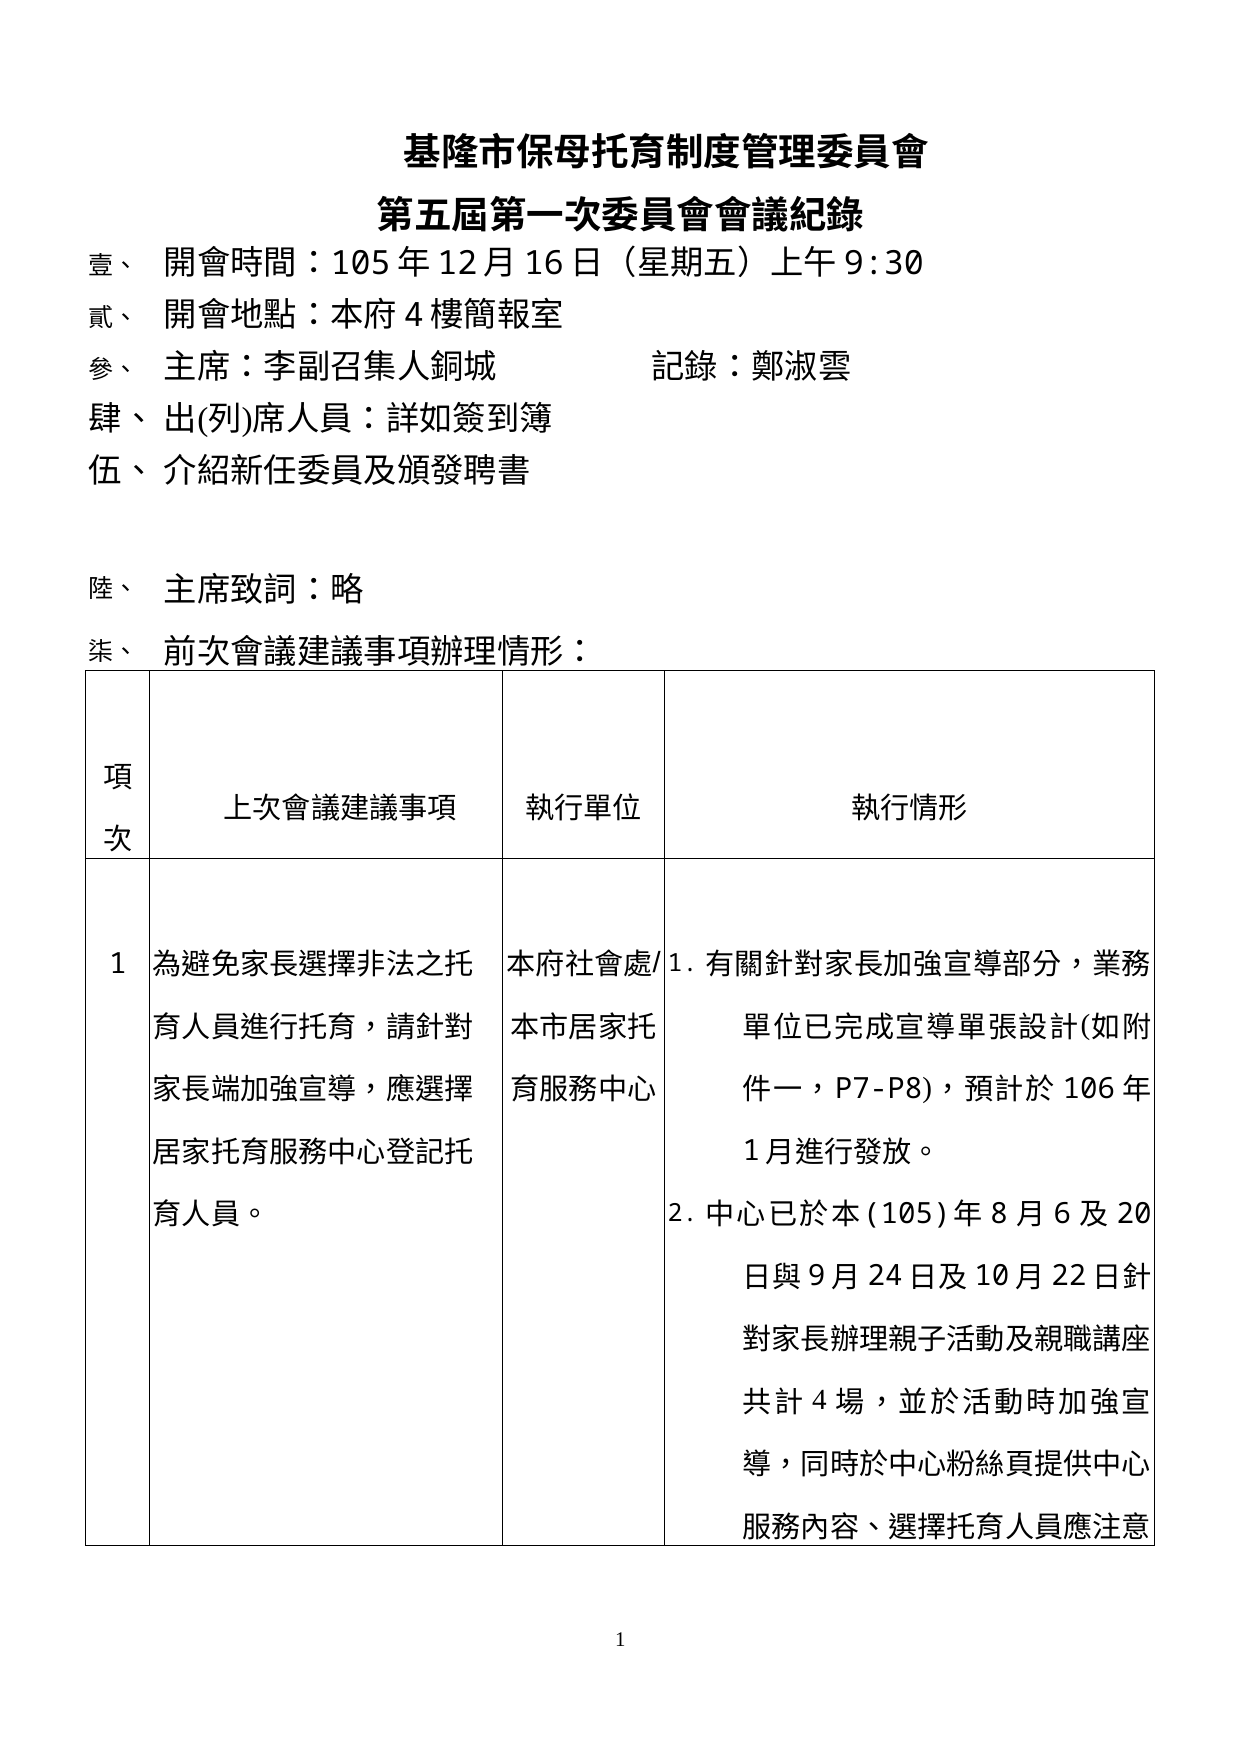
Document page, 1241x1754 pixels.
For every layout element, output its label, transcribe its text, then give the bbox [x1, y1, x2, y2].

list 開會時間：105年12月16日（星期五）上午9:30 [89, 233, 1152, 285]
table_header 執行單位 [503, 671, 664, 858]
text 第五屆第一次委員會會議紀錄 [89, 170, 1152, 233]
list 主席致詞：略 [89, 545, 1152, 608]
list 開會地點：本府4樓簡報室 [89, 285, 1152, 337]
list 主席：李副召集人銅城 記錄：鄭淑雲 [89, 337, 1152, 389]
table_header 執行情形 [665, 671, 1154, 858]
list 介紹新任委員及頒發聘書 [89, 441, 1152, 493]
table_header 項次 [86, 671, 149, 858]
table_header 上次會議建議事項 [150, 671, 502, 858]
table_cell 本府社會處/本市居家托育服務中心 [503, 859, 664, 1545]
table_cell 有關針對家長加強宣導部分，業務單位已完成宣導單張設計(如附件一，P7-P8)，預計於106年1月進行發放。 中心已於本(105)年8月6及20日與9月24日及10月22日針對家長辦理親子活動及親職講座共計4場，並於活動時加強宣導，同時於中心粉絲頁提供中心服務內容、選擇托育人員應注意 [665, 859, 1154, 1545]
table_cell 1 [86, 859, 149, 1545]
list 前次會議建議事項辦理情形： [89, 608, 1152, 670]
text 基隆市保母托育制度管理委員會 [89, 108, 1152, 170]
list 出(列)席人員：詳如簽到簿 [89, 389, 1152, 441]
table_cell 為避免家長選擇非法之托育人員進行托育，請針對家長端加強宣導，應選擇居家托育服務中心登記托育人員。 [150, 859, 502, 1545]
